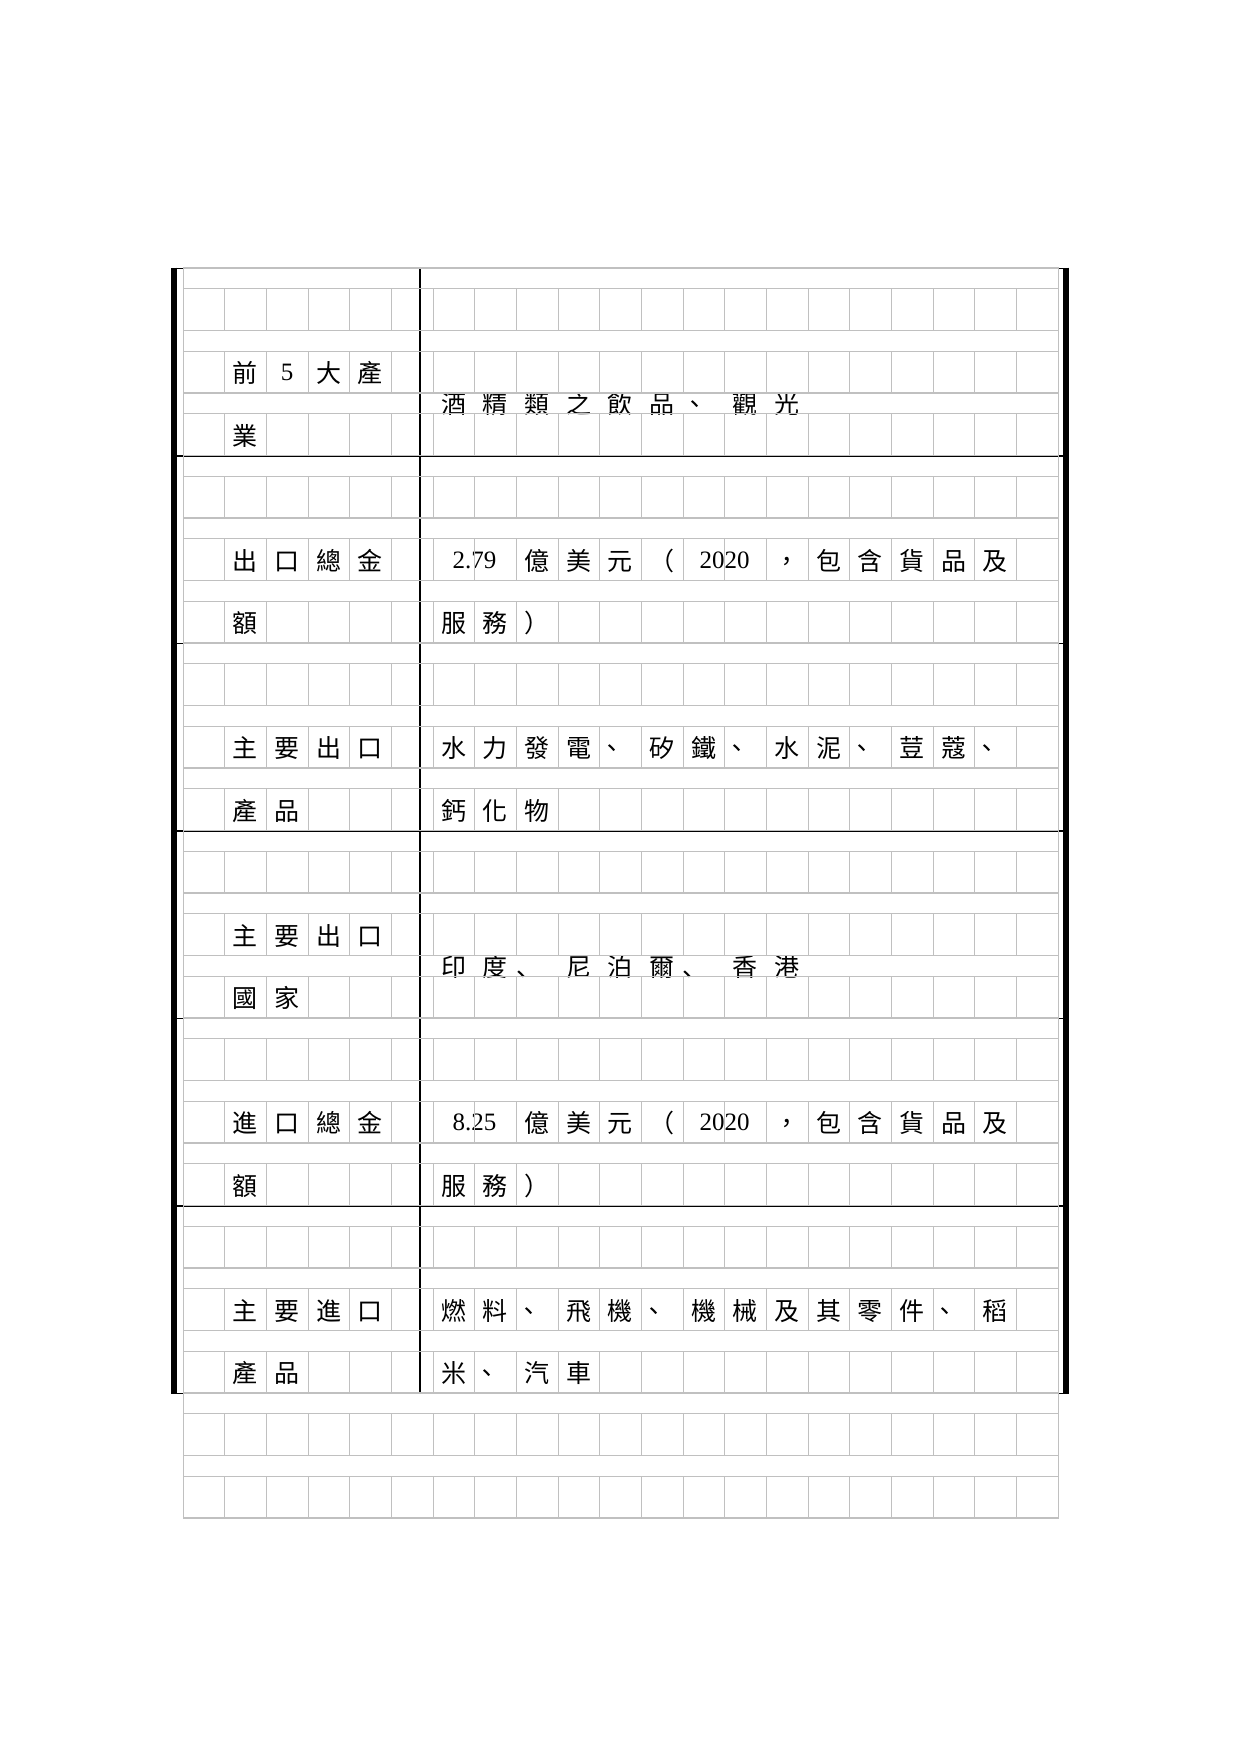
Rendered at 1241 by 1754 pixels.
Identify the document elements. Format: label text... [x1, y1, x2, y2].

table_cell 水泥、木製產品、加工水果、含酒精類之飲品、觀光 [850, 289, 891, 330]
table_cell 印度、尼泊爾、香港 [1059, 832, 1063, 1017]
table_cell 水力發電、矽鐵、水泥、荳蔻、鈣化物 [975, 789, 1016, 830]
table_cell 2.79億美元（2020，包含貨品及服務） [725, 477, 766, 517]
table_cell [184, 1164, 224, 1205]
table_cell 水力發電、矽鐵、水泥、荳蔻、鈣化物 [642, 727, 683, 767]
table_cell [184, 519, 419, 538]
table_cell 水力發電、矽鐵、水泥、荳蔻、鈣化物 [559, 789, 599, 830]
table_cell 2.79億美元（2020，包含貨品及服務） [475, 477, 516, 517]
table_cell 口 [267, 539, 308, 580]
table_cell 印度、尼泊爾、香港 [486, 956, 570, 976]
table_cell 水泥、木製產品、加工水果、含酒精類之飲品、觀光 [475, 414, 516, 455]
table_cell 印度、尼泊爾、香港 [559, 977, 599, 1017]
table_cell [309, 852, 349, 892]
table_cell 印度、尼泊爾、香港 [892, 977, 933, 1017]
table_cell 印度、尼泊爾、香港 [434, 914, 474, 955]
table_cell 產 [225, 789, 266, 830]
table_cell 2.79億美元（2020，包含貨品及服務） [767, 477, 808, 517]
table_cell 燃料、飛機、機械及其零件、稻米、汽車 [684, 1227, 724, 1267]
table_cell 水力發電、矽鐵、水泥、荳蔻、鈣化物 [850, 789, 891, 830]
table_cell 印度、尼泊爾、香港 [975, 914, 1016, 955]
table_cell 8.25億美元（2020，包含貨品及服務） [1059, 1019, 1063, 1205]
table_cell [392, 539, 419, 580]
table_cell 8.25億美元（2020，包含貨品及服務） [934, 1039, 974, 1080]
table_cell 8.25億美元（2020，包含貨品及服務） [559, 1164, 599, 1205]
table_cell 品 [267, 1352, 308, 1392]
table_cell 金 [350, 1102, 391, 1142]
table_cell 8.25億美元（2020，包含貨品及服務） [421, 1102, 433, 1142]
table_cell 水泥、木製產品、加工水果、含酒精類之飲品、觀光 [1017, 414, 1058, 455]
table_cell 8.25億美元（2020，包含貨品及服務） [892, 1039, 933, 1080]
table_cell [267, 1039, 308, 1080]
table_cell 8.25億美元（2020，包含貨品及服務） [767, 1164, 808, 1205]
table_cell 水力發電、矽鐵、水泥、荳蔻、鈣化物 [892, 789, 933, 830]
table_cell 水泥、木製產品、加工水果、含酒精類之飲品、觀光 [1017, 289, 1058, 330]
table_cell 2.79億美元（2020，包含貨品及服務） [421, 539, 433, 580]
table_cell 2.79億美元（2020，包含貨品及服務） [559, 477, 599, 517]
table_cell [184, 352, 224, 392]
table_cell 要 [267, 727, 308, 767]
table_cell 額 [225, 602, 266, 642]
table_cell 8.25億美元（2020，包含貨品及服務） [1017, 1164, 1058, 1205]
table_cell [392, 1352, 419, 1392]
table_cell 2.79億美元（2020，包含貨品及服務） [725, 539, 766, 580]
table_cell 水力發電、矽鐵、水泥、荳蔻、鈣化物 [850, 727, 891, 767]
table_cell 印度、尼泊爾、香港 [809, 977, 849, 1017]
table_cell 水力發電、矽鐵、水泥、荳蔻、鈣化物 [684, 727, 724, 767]
table_cell 水泥、木製產品、加工水果、含酒精類之飲品、觀光 [684, 289, 724, 330]
table_cell [184, 1019, 419, 1038]
table_cell [184, 1269, 419, 1288]
table_cell [309, 1227, 349, 1267]
table_cell 水力發電、矽鐵、水泥、荳蔻、鈣化物 [559, 727, 599, 767]
table_cell 水泥、木製產品、加工水果、含酒精類之飲品、觀光 [600, 289, 641, 330]
table_cell 出 [309, 914, 349, 955]
table_cell 水力發電、矽鐵、水泥、荳蔻、鈣化物 [421, 789, 433, 830]
table_cell 2.79億美元（2020，包含貨品及服務） [975, 477, 1016, 517]
table_cell [184, 539, 224, 580]
table_cell 印度、尼泊爾、香港 [725, 977, 766, 1017]
table_cell [350, 289, 391, 330]
table_cell 印度、尼泊爾、香港 [517, 914, 558, 955]
table_cell 印度、尼泊爾、香港 [767, 852, 808, 892]
table_cell 水泥、木製產品、加工水果、含酒精類之飲品、觀光 [421, 394, 453, 413]
table_cell 水泥、木製產品、加工水果、含酒精類之飲品、觀光 [421, 289, 433, 330]
table_cell [392, 1102, 419, 1142]
table_cell 燃料、飛機、機械及其零件、稻米、汽車 [1059, 1207, 1063, 1392]
table_cell [184, 414, 224, 455]
table_cell 2.79億美元（2020，包含貨品及服務） [517, 602, 558, 642]
table_cell 水泥、木製產品、加工水果、含酒精類之飲品、觀光 [892, 414, 933, 455]
table_cell 8.25億美元（2020，包含貨品及服務） [1017, 1102, 1058, 1142]
table_cell 8.25億美元（2020，包含貨品及服務） [975, 1164, 1016, 1205]
table_cell 8.25億美元（2020，包含貨品及服務） [684, 1102, 724, 1142]
table_cell 燃料、飛機、機械及其零件、稻米、汽車 [642, 1289, 683, 1330]
table_cell 2.79億美元（2020，包含貨品及服務） [684, 477, 724, 517]
table_cell 水泥、木製產品、加工水果、含酒精類之飲品、觀光 [934, 414, 974, 455]
table_cell 印度、尼泊爾、香港 [850, 852, 891, 892]
table_cell 水泥、木製產品、加工水果、含酒精類之飲品、觀光 [559, 414, 599, 455]
table_cell 2.79億美元（2020，包含貨品及服務） [850, 539, 891, 580]
table_cell 家 [267, 977, 308, 1017]
table_cell 印度、尼泊爾、香港 [421, 832, 1058, 851]
table_cell 水泥、木製產品、加工水果、含酒精類之飲品、觀光 [421, 352, 433, 392]
table_cell [392, 289, 419, 330]
table_cell [309, 664, 349, 705]
table_cell 印度、尼泊爾、香港 [642, 977, 683, 1017]
table_cell 2.79億美元（2020，包含貨品及服務） [421, 519, 1058, 538]
table_cell 燃料、飛機、機械及其零件、稻米、汽車 [725, 1227, 766, 1267]
table_cell 8.25億美元（2020，包含貨品及服務） [421, 1164, 433, 1205]
table_cell 8.25億美元（2020，包含貨品及服務） [421, 1081, 1058, 1101]
table_cell 口 [267, 1102, 308, 1142]
table_cell 水泥、木製產品、加工水果、含酒精類之飲品、觀光 [892, 289, 933, 330]
table_cell 8.25億美元（2020，包含貨品及服務） [684, 1164, 724, 1205]
table_cell [184, 331, 419, 351]
table_cell 8.25億美元（2020，包含貨品及服務） [421, 1039, 433, 1080]
table_cell 燃料、飛機、機械及其零件、稻米、汽車 [684, 1352, 724, 1392]
table_cell 印度、尼泊爾、香港 [975, 977, 1016, 1017]
table_cell 印度、尼泊爾、香港 [767, 914, 808, 955]
table_cell 8.25億美元（2020，包含貨品及服務） [850, 1039, 891, 1080]
table_cell 8.25億美元（2020，包含貨品及服務） [809, 1039, 849, 1080]
table_cell [184, 727, 224, 767]
table_cell 總 [309, 539, 349, 580]
table_cell [267, 1227, 308, 1267]
table_cell 2.79億美元（2020，包含貨品及服務） [892, 602, 933, 642]
table_cell [267, 1164, 308, 1205]
table_cell 印度、尼泊爾、香港 [850, 914, 891, 955]
table_cell 水泥、木製產品、加工水果、含酒精類之飲品、觀光 [642, 289, 683, 330]
table_cell 燃料、飛機、機械及其零件、稻米、汽車 [809, 1352, 849, 1392]
table_cell 水泥、木製產品、加工水果、含酒精類之飲品、觀光 [809, 289, 849, 330]
table_cell [309, 1039, 349, 1080]
table_cell 8.25億美元（2020，包含貨品及服務） [517, 1164, 558, 1205]
table_cell [184, 394, 419, 413]
table_cell [184, 956, 419, 976]
table_cell 主 [225, 727, 266, 767]
table_cell 8.25億美元（2020，包含貨品及服務） [434, 1102, 474, 1142]
table_cell 水力發電、矽鐵、水泥、荳蔻、鈣化物 [517, 789, 558, 830]
table_cell 水力發電、矽鐵、水泥、荳蔻、鈣化物 [475, 789, 516, 830]
table_cell 水泥、木製產品、加工水果、含酒精類之飲品、觀光 [753, 394, 785, 413]
table_cell [184, 1289, 224, 1330]
table_cell [184, 1352, 224, 1392]
table_cell 產 [350, 352, 391, 392]
table_cell 水泥、木製產品、加工水果、含酒精類之飲品、觀光 [475, 289, 516, 330]
table_cell 水泥、木製產品、加工水果、含酒精類之飲品、觀光 [767, 414, 808, 455]
table_cell 印度、尼泊爾、香港 [667, 956, 743, 976]
table_cell 2.79億美元（2020，包含貨品及服務） [767, 602, 808, 642]
table_cell 印度、尼泊爾、香港 [421, 852, 433, 892]
table_cell 水力發電、矽鐵、水泥、荳蔻、鈣化物 [421, 769, 1058, 788]
table_cell 8.25億美元（2020，包含貨品及服務） [517, 1102, 558, 1142]
table_cell [309, 414, 349, 455]
table_cell 水泥、木製產品、加工水果、含酒精類之飲品、觀光 [475, 352, 516, 392]
table_cell [177, 832, 183, 1017]
table_cell 水力發電、矽鐵、水泥、荳蔻、鈣化物 [809, 789, 849, 830]
table_cell [184, 789, 224, 830]
table_cell [184, 664, 224, 705]
table_cell 燃料、飛機、機械及其零件、稻米、汽車 [1017, 1289, 1058, 1330]
table_cell 水泥、木製產品、加工水果、含酒精類之飲品、觀光 [975, 289, 1016, 330]
table_cell 燃料、飛機、機械及其零件、稻米、汽車 [434, 1227, 474, 1267]
table_cell 水泥、木製產品、加工水果、含酒精類之飲品、觀光 [1017, 352, 1058, 392]
table_cell 水泥、木製產品、加工水果、含酒精類之飲品、觀光 [434, 289, 474, 330]
table_cell [225, 289, 266, 330]
table_cell [267, 414, 308, 455]
table_cell 燃料、飛機、機械及其零件、稻米、汽車 [934, 1227, 974, 1267]
table_cell [392, 1227, 419, 1267]
table_cell 水泥、木製產品、加工水果、含酒精類之飲品、觀光 [517, 352, 558, 392]
table_cell 燃料、飛機、機械及其零件、稻米、汽車 [934, 1352, 974, 1392]
table_cell 2.79億美元（2020，包含貨品及服務） [600, 602, 641, 642]
table_cell 燃料、飛機、機械及其零件、稻米、汽車 [975, 1352, 1016, 1392]
table_cell 水力發電、矽鐵、水泥、荳蔻、鈣化物 [934, 664, 974, 705]
table_cell 2.79億美元（2020，包含貨品及服務） [475, 539, 516, 580]
table_cell 水泥、木製產品、加工水果、含酒精類之飲品、觀光 [934, 289, 974, 330]
table_cell 8.25億美元（2020，包含貨品及服務） [434, 1039, 474, 1080]
table_cell 水泥、木製產品、加工水果、含酒精類之飲品、觀光 [559, 289, 599, 330]
table_cell 水力發電、矽鐵、水泥、荳蔻、鈣化物 [767, 727, 808, 767]
table_cell 印度、尼泊爾、香港 [725, 852, 766, 892]
table_cell 水力發電、矽鐵、水泥、荳蔻、鈣化物 [434, 664, 474, 705]
table_cell 印度、尼泊爾、香港 [1017, 914, 1058, 955]
table_cell 8.25億美元（2020，包含貨品及服務） [809, 1102, 849, 1142]
table_cell 2.79億美元（2020，包含貨品及服務） [434, 602, 474, 642]
table_cell [392, 1289, 419, 1330]
table_cell 8.25億美元（2020，包含貨品及服務） [642, 1102, 683, 1142]
table_cell 水泥、木製產品、加工水果、含酒精類之飲品、觀光 [421, 414, 433, 455]
table_cell [184, 581, 419, 601]
table_cell 水力發電、矽鐵、水泥、荳蔻、鈣化物 [600, 664, 641, 705]
table_cell 燃料、飛機、機械及其零件、稻米、汽車 [767, 1352, 808, 1392]
table_cell 水泥、木製產品、加工水果、含酒精類之飲品、觀光 [559, 352, 599, 392]
table_cell [184, 1102, 224, 1142]
table_cell 2.79億美元（2020，包含貨品及服務） [600, 477, 641, 517]
table_cell 水泥、木製產品、加工水果、含酒精類之飲品、觀光 [684, 352, 724, 392]
table_cell [392, 789, 419, 830]
table_cell 水力發電、矽鐵、水泥、荳蔻、鈣化物 [517, 727, 558, 767]
table_cell [184, 289, 224, 330]
table_cell 2.79億美元（2020，包含貨品及服務） [892, 539, 933, 580]
table_cell 水泥、木製產品、加工水果、含酒精類之飲品、觀光 [767, 289, 808, 330]
table_cell 燃料、飛機、機械及其零件、稻米、汽車 [850, 1289, 891, 1330]
table_cell [177, 269, 183, 455]
table_cell 2.79億美元（2020，包含貨品及服務） [684, 602, 724, 642]
table_cell 總 [309, 1102, 349, 1142]
table_cell 水力發電、矽鐵、水泥、荳蔻、鈣化物 [684, 664, 724, 705]
table_cell 進 [309, 1289, 349, 1330]
table_cell [225, 1227, 266, 1267]
table_cell [309, 602, 349, 642]
table_cell 要 [267, 914, 308, 955]
table_cell 印度、尼泊爾、香港 [809, 852, 849, 892]
table_cell 水泥、木製產品、加工水果、含酒精類之飲品、觀光 [787, 394, 1058, 413]
table_cell [177, 457, 183, 642]
table_cell 印度、尼泊爾、香港 [892, 914, 933, 955]
table_cell 8.25億美元（2020，包含貨品及服務） [725, 1164, 766, 1205]
table_cell 8.25億美元（2020，包含貨品及服務） [892, 1164, 933, 1205]
table_cell 燃料、飛機、機械及其零件、稻米、汽車 [421, 1352, 433, 1392]
table_cell [267, 477, 308, 517]
table_cell 水力發電、矽鐵、水泥、荳蔻、鈣化物 [421, 727, 433, 767]
table_cell 燃料、飛機、機械及其零件、稻米、汽車 [642, 1352, 683, 1392]
table_cell 燃料、飛機、機械及其零件、稻米、汽車 [892, 1352, 933, 1392]
table_cell 燃料、飛機、機械及其零件、稻米、汽車 [421, 1269, 1058, 1288]
table_cell 水泥、木製產品、加工水果、含酒精類之飲品、觀光 [725, 414, 766, 455]
table_cell 8.25億美元（2020，包含貨品及服務） [934, 1164, 974, 1205]
table_cell 燃料、飛機、機械及其零件、稻米、汽車 [975, 1289, 1016, 1330]
table_cell 印度、尼泊爾、香港 [684, 977, 724, 1017]
table_cell 水泥、木製產品、加工水果、含酒精類之飲品、觀光 [517, 289, 558, 330]
table_cell 水力發電、矽鐵、水泥、荳蔻、鈣化物 [421, 664, 433, 705]
table_cell 水泥、木製產品、加工水果、含酒精類之飲品、觀光 [850, 414, 891, 455]
table_cell 2.79億美元（2020，包含貨品及服務） [975, 539, 1016, 580]
table_cell 8.25億美元（2020，包含貨品及服務） [892, 1102, 933, 1142]
table_cell 燃料、飛機、機械及其零件、稻米、汽車 [725, 1352, 766, 1392]
table_cell 8.25億美元（2020，包含貨品及服務） [600, 1164, 641, 1205]
table_cell 品 [267, 789, 308, 830]
table_cell 燃料、飛機、機械及其零件、稻米、汽車 [934, 1289, 974, 1330]
table_cell 水力發電、矽鐵、水泥、荳蔻、鈣化物 [892, 727, 933, 767]
table_cell 金 [350, 539, 391, 580]
table_cell 印度、尼泊爾、香港 [600, 914, 641, 955]
table_cell 水力發電、矽鐵、水泥、荳蔻、鈣化物 [684, 789, 724, 830]
table_cell 8.25億美元（2020，包含貨品及服務） [767, 1039, 808, 1080]
table_cell 印度、尼泊爾、香港 [600, 852, 641, 892]
table_cell 水泥、木製產品、加工水果、含酒精類之飲品、觀光 [459, 394, 487, 413]
table_cell [184, 1207, 419, 1226]
table_cell 印度、尼泊爾、香港 [684, 914, 724, 955]
table_cell [392, 977, 419, 1017]
table_cell 水力發電、矽鐵、水泥、荳蔻、鈣化物 [809, 727, 849, 767]
table_cell [392, 1039, 419, 1080]
table_cell [392, 414, 419, 455]
table_cell 印度、尼泊爾、香港 [684, 852, 724, 892]
table_cell 燃料、飛機、機械及其零件、稻米、汽車 [434, 1352, 474, 1392]
table_cell [184, 477, 224, 517]
table_cell 5 [267, 352, 308, 392]
table_cell [350, 602, 391, 642]
table_cell [309, 1164, 349, 1205]
table_cell [267, 602, 308, 642]
table_cell 2.79億美元（2020，包含貨品及服務） [559, 539, 599, 580]
table_cell [184, 269, 419, 288]
table_cell 2.79億美元（2020，包含貨品及服務） [517, 539, 558, 580]
table_cell 燃料、飛機、機械及其零件、稻米、汽車 [600, 1289, 641, 1330]
table_cell [225, 1039, 266, 1080]
table_cell 印度、尼泊爾、香港 [559, 852, 599, 892]
table_cell 8.25億美元（2020，包含貨品及服務） [809, 1164, 849, 1205]
table_cell 印度、尼泊爾、香港 [1017, 852, 1058, 892]
table_cell [350, 1039, 391, 1080]
table_cell [392, 1164, 419, 1205]
table_cell 2.79億美元（2020，包含貨品及服務） [434, 539, 474, 580]
table_cell 8.25億美元（2020，包含貨品及服務） [559, 1039, 599, 1080]
table_cell 印度、尼泊爾、香港 [809, 914, 849, 955]
table_cell 2.79億美元（2020，包含貨品及服務） [475, 602, 516, 642]
table_cell [184, 1039, 224, 1080]
table_cell 2.79億美元（2020，包含貨品及服務） [642, 539, 683, 580]
table_cell 8.25億美元（2020，包含貨品及服務） [767, 1102, 808, 1142]
table_cell 燃料、飛機、機械及其零件、稻米、汽車 [559, 1289, 599, 1330]
table_cell 水力發電、矽鐵、水泥、荳蔻、鈣化物 [475, 727, 516, 767]
table_cell 印度、尼泊爾、香港 [475, 914, 516, 955]
table_cell [225, 477, 266, 517]
table_cell 大 [309, 352, 349, 392]
table_cell 水泥、木製產品、加工水果、含酒精類之飲品、觀光 [642, 414, 683, 455]
table_cell [177, 1207, 183, 1392]
table_cell 燃料、飛機、機械及其零件、稻米、汽車 [850, 1352, 891, 1392]
table_cell 業 [225, 414, 266, 455]
table_cell 水泥、木製產品、加工水果、含酒精類之飲品、觀光 [725, 352, 766, 392]
table_cell 水力發電、矽鐵、水泥、荳蔻、鈣化物 [434, 789, 474, 830]
table_cell 印度、尼泊爾、香港 [421, 894, 1058, 913]
table_cell 水泥、木製產品、加工水果、含酒精類之飲品、觀光 [600, 352, 641, 392]
table_cell [309, 977, 349, 1017]
table_cell 水泥、木製產品、加工水果、含酒精類之飲品、觀光 [725, 289, 766, 330]
table_cell 水泥、木製產品、加工水果、含酒精類之飲品、觀光 [421, 331, 1058, 351]
table_cell [184, 852, 224, 892]
table_cell 水力發電、矽鐵、水泥、荳蔻、鈣化物 [1017, 664, 1058, 705]
table_cell [267, 852, 308, 892]
table_cell 水泥、木製產品、加工水果、含酒精類之飲品、觀光 [1059, 269, 1063, 455]
table_cell 2.79億美元（2020，包含貨品及服務） [809, 477, 849, 517]
table_cell 水泥、木製產品、加工水果、含酒精類之飲品、觀光 [892, 352, 933, 392]
table_cell 燃料、飛機、機械及其零件、稻米、汽車 [684, 1289, 724, 1330]
table_cell 水泥、木製產品、加工水果、含酒精類之飲品、觀光 [684, 414, 724, 455]
table_cell 水泥、木製產品、加工水果、含酒精類之飲品、觀光 [975, 352, 1016, 392]
table_cell [184, 832, 419, 851]
table_cell 8.25億美元（2020，包含貨品及服務） [1017, 1039, 1058, 1080]
table_cell 印度、尼泊爾、香港 [421, 977, 433, 1017]
table_cell 2.79億美元（2020，包含貨品及服務） [934, 477, 974, 517]
table_cell 水力發電、矽鐵、水泥、荳蔻、鈣化物 [850, 664, 891, 705]
table_cell 2.79億美元（2020，包含貨品及服務） [642, 477, 683, 517]
table_cell 口 [350, 1289, 391, 1330]
table_cell 前 [225, 352, 266, 392]
table_cell [184, 977, 224, 1017]
table_cell 水力發電、矽鐵、水泥、荳蔻、鈣化物 [642, 664, 683, 705]
table_cell 印度、尼泊爾、香港 [642, 852, 683, 892]
table_cell 水力發電、矽鐵、水泥、荳蔻、鈣化物 [600, 789, 641, 830]
table_cell 印度、尼泊爾、香港 [1017, 977, 1058, 1017]
table_cell 2.79億美元（2020，包含貨品及服務） [642, 602, 683, 642]
table_cell 印度、尼泊爾、香港 [517, 852, 558, 892]
table_cell 水力發電、矽鐵、水泥、荳蔻、鈣化物 [892, 664, 933, 705]
table_cell 2.79億美元（2020，包含貨品及服務） [421, 477, 433, 517]
table_cell 水力發電、矽鐵、水泥、荳蔻、鈣化物 [975, 727, 1016, 767]
table_cell 印度、尼泊爾、香港 [725, 914, 766, 955]
table_cell [267, 664, 308, 705]
table_cell 水力發電、矽鐵、水泥、荳蔻、鈣化物 [421, 706, 1058, 726]
table_cell [350, 414, 391, 455]
table_cell 燃料、飛機、機械及其零件、稻米、汽車 [559, 1227, 599, 1267]
table_cell 水力發電、矽鐵、水泥、荳蔻、鈣化物 [934, 789, 974, 830]
table_cell 印度、尼泊爾、香港 [559, 914, 599, 955]
table_cell 印度、尼泊爾、香港 [434, 852, 474, 892]
table_cell 水力發電、矽鐵、水泥、荳蔻、鈣化物 [934, 727, 974, 767]
table_cell [184, 1081, 419, 1101]
table_cell 燃料、飛機、機械及其零件、稻米、汽車 [421, 1227, 433, 1267]
table_cell 水泥、木製產品、加工水果、含酒精類之飲品、觀光 [574, 394, 748, 413]
table_cell 2.79億美元（2020，包含貨品及服務） [934, 602, 974, 642]
table_cell 額 [225, 1164, 266, 1205]
table_cell 2.79億美元（2020，包含貨品及服務） [809, 602, 849, 642]
table_cell 燃料、飛機、機械及其零件、稻米、汽車 [809, 1289, 849, 1330]
table_cell 水泥、木製產品、加工水果、含酒精類之飲品、觀光 [517, 414, 558, 455]
table_cell [392, 727, 419, 767]
table_cell 8.25億美元（2020，包含貨品及服務） [559, 1102, 599, 1142]
table_cell 燃料、飛機、機械及其零件、稻米、汽車 [600, 1352, 641, 1392]
table_cell 燃料、飛機、機械及其零件、稻米、汽車 [421, 1331, 1058, 1351]
table_cell 水泥、木製產品、加工水果、含酒精類之飲品、觀光 [642, 352, 683, 392]
table_cell 水力發電、矽鐵、水泥、荳蔻、鈣化物 [767, 789, 808, 830]
table_cell 燃料、飛機、機械及其零件、稻米、汽車 [767, 1289, 808, 1330]
table_cell 燃料、飛機、機械及其零件、稻米、汽車 [809, 1227, 849, 1267]
table_cell 口 [350, 727, 391, 767]
table_cell 主 [225, 914, 266, 955]
table_cell 印度、尼泊爾、香港 [623, 956, 656, 976]
table_cell [184, 602, 224, 642]
table_cell 2.79億美元（2020，包含貨品及服務） [421, 581, 1058, 601]
table_cell [350, 1227, 391, 1267]
table_cell 燃料、飛機、機械及其零件、稻米、汽車 [600, 1227, 641, 1267]
table_cell 2.79億美元（2020，包含貨品及服務） [850, 602, 891, 642]
table_cell 水泥、木製產品、加工水果、含酒精類之飲品、觀光 [809, 414, 849, 455]
table_cell 印度、尼泊爾、香港 [934, 852, 974, 892]
table_cell [309, 1352, 349, 1392]
table_cell 8.25億美元（2020，包含貨品及服務） [975, 1039, 1016, 1080]
table_cell 水力發電、矽鐵、水泥、荳蔻、鈣化物 [1017, 789, 1058, 830]
table_cell 燃料、飛機、機械及其零件、稻米、汽車 [475, 1289, 516, 1330]
table_cell [184, 644, 419, 663]
table_cell 印度、尼泊爾、香港 [892, 852, 933, 892]
table_cell [350, 789, 391, 830]
table_cell 燃料、飛機、機械及其零件、稻米、汽車 [892, 1289, 933, 1330]
table_cell [225, 664, 266, 705]
table_cell 8.25億美元（2020，包含貨品及服務） [934, 1102, 974, 1142]
table_cell 2.79億美元（2020，包含貨品及服務） [434, 477, 474, 517]
table_cell [392, 602, 419, 642]
table_cell 水力發電、矽鐵、水泥、荳蔻、鈣化物 [434, 727, 474, 767]
table_cell 印度、尼泊爾、香港 [600, 977, 641, 1017]
table_cell 2.79億美元（2020，包含貨品及服務） [850, 477, 891, 517]
table_cell 印度、尼泊爾、香港 [786, 956, 1058, 976]
table_cell [184, 457, 419, 476]
table_cell 出 [309, 727, 349, 767]
table_cell 印度、尼泊爾、香港 [850, 977, 891, 1017]
table_cell 8.25億美元（2020，包含貨品及服務） [684, 1039, 724, 1080]
table_cell 8.25億美元（2020，包含貨品及服務） [850, 1164, 891, 1205]
table_cell 燃料、飛機、機械及其零件、稻米、汽車 [975, 1227, 1016, 1267]
table_cell 水泥、木製產品、加工水果、含酒精類之飲品、觀光 [767, 352, 808, 392]
table_cell [184, 894, 419, 913]
table_cell 水力發電、矽鐵、水泥、荳蔻、鈣化物 [725, 789, 766, 830]
table_cell 燃料、飛機、機械及其零件、稻米、汽車 [517, 1352, 558, 1392]
table_cell 印度、尼泊爾、香港 [517, 977, 558, 1017]
table_cell 2.79億美元（2020，包含貨品及服務） [892, 477, 933, 517]
table_cell [309, 289, 349, 330]
table_cell 8.25億美元（2020，包含貨品及服務） [421, 1019, 1058, 1038]
table_cell 水泥、木製產品、加工水果、含酒精類之飲品、觀光 [934, 352, 974, 392]
table_cell 印度、尼泊爾、香港 [421, 956, 494, 976]
table_cell 燃料、飛機、機械及其零件、稻米、汽車 [725, 1289, 766, 1330]
table_cell [392, 914, 419, 955]
table_cell 主 [225, 1289, 266, 1330]
table_cell [177, 1019, 183, 1205]
table_cell 2.79億美元（2020，包含貨品及服務） [421, 457, 1058, 476]
table_cell 2.79億美元（2020，包含貨品及服務） [1059, 457, 1063, 642]
table_cell 產 [225, 1352, 266, 1392]
table_cell [350, 1352, 391, 1392]
table_cell 水力發電、矽鐵、水泥、荳蔻、鈣化物 [600, 727, 641, 767]
table_cell 印度、尼泊爾、香港 [934, 977, 974, 1017]
table_cell [309, 477, 349, 517]
table_cell 8.25億美元（2020，包含貨品及服務） [600, 1102, 641, 1142]
table_cell 8.25億美元（2020，包含貨品及服務） [600, 1039, 641, 1080]
table_cell [350, 1164, 391, 1205]
table_cell 8.25億美元（2020，包含貨品及服務） [475, 1039, 516, 1080]
table_cell 8.25億美元（2020，包含貨品及服務） [475, 1102, 516, 1142]
table_cell 8.25億美元（2020，包含貨品及服務） [475, 1164, 516, 1205]
table_cell 口 [350, 914, 391, 955]
table_cell [184, 769, 419, 788]
table_cell 8.25億美元（2020，包含貨品及服務） [850, 1102, 891, 1142]
table_cell 燃料、飛機、機械及其零件、稻米、汽車 [421, 1207, 1058, 1226]
table_cell 2.79億美元（2020，包含貨品及服務） [600, 539, 641, 580]
table_cell 水泥、木製產品、加工水果、含酒精類之飲品、觀光 [975, 414, 1016, 455]
table_cell 印度、尼泊爾、香港 [642, 914, 683, 955]
table_cell [350, 477, 391, 517]
table_cell 燃料、飛機、機械及其零件、稻米、汽車 [892, 1227, 933, 1267]
table_cell 水力發電、矽鐵、水泥、荳蔻、鈣化物 [559, 664, 599, 705]
table_cell [177, 644, 183, 830]
table_cell 2.79億美元（2020，包含貨品及服務） [767, 539, 808, 580]
table_cell [350, 664, 391, 705]
table_cell 進 [225, 1102, 266, 1142]
table_cell 水力發電、矽鐵、水泥、荳蔻、鈣化物 [767, 664, 808, 705]
table_cell 印度、尼泊爾、香港 [475, 977, 516, 1017]
table_cell 印度、尼泊爾、香港 [975, 852, 1016, 892]
table_cell 燃料、飛機、機械及其零件、稻米、汽車 [850, 1227, 891, 1267]
table_cell 要 [267, 1289, 308, 1330]
table_cell 水力發電、矽鐵、水泥、荳蔻、鈣化物 [475, 664, 516, 705]
table_cell [225, 852, 266, 892]
table_cell 燃料、飛機、機械及其零件、稻米、汽車 [1017, 1352, 1058, 1392]
table_cell 印度、尼泊爾、香港 [421, 914, 433, 955]
table_cell 水力發電、矽鐵、水泥、荳蔻、鈣化物 [1017, 727, 1058, 767]
table_cell 8.25億美元（2020，包含貨品及服務） [725, 1102, 766, 1142]
table_cell 燃料、飛機、機械及其零件、稻米、汽車 [421, 1289, 433, 1330]
table_cell [350, 977, 391, 1017]
table_cell [267, 289, 308, 330]
table_cell [309, 789, 349, 830]
table_cell 水泥、木製產品、加工水果、含酒精類之飲品、觀光 [434, 352, 474, 392]
table_cell 水泥、木製產品、加工水果、含酒精類之飲品、觀光 [434, 414, 474, 455]
table_cell 2.79億美元（2020，包含貨品及服務） [1017, 539, 1058, 580]
table_cell [184, 914, 224, 955]
table_cell 水泥、木製產品、加工水果、含酒精類之飲品、觀光 [421, 269, 1058, 288]
table_cell 2.79億美元（2020，包含貨品及服務） [1017, 602, 1058, 642]
table_cell 印度、尼泊爾、香港 [570, 956, 621, 976]
table_cell [392, 477, 419, 517]
table_cell 水泥、木製產品、加工水果、含酒精類之飲品、觀光 [531, 394, 584, 413]
table_cell [392, 852, 419, 892]
table_cell 2.79億美元（2020，包含貨品及服務） [809, 539, 849, 580]
table_cell 水力發電、矽鐵、水泥、荳蔻、鈣化物 [421, 644, 1058, 663]
table_cell 水力發電、矽鐵、水泥、荳蔻、鈣化物 [725, 727, 766, 767]
table_cell 2.79億美元（2020，包含貨品及服務） [684, 539, 724, 580]
table_cell 燃料、飛機、機械及其零件、稻米、汽車 [475, 1227, 516, 1267]
table_cell 燃料、飛機、機械及其零件、稻米、汽車 [767, 1227, 808, 1267]
table_cell 水泥、木製產品、加工水果、含酒精類之飲品、觀光 [488, 394, 530, 413]
table_cell [184, 1331, 419, 1351]
table_cell 8.25億美元（2020，包含貨品及服務） [421, 1144, 1058, 1163]
table_cell 8.25億美元（2020，包含貨品及服務） [642, 1039, 683, 1080]
table_cell 國 [225, 977, 266, 1017]
table_cell 2.79億美元（2020，包含貨品及服務） [559, 602, 599, 642]
table_cell 印度、尼泊爾、香港 [475, 852, 516, 892]
table_cell 燃料、飛機、機械及其零件、稻米、汽車 [1017, 1227, 1058, 1267]
table_cell [184, 1227, 224, 1267]
table_cell 燃料、飛機、機械及其零件、稻米、汽車 [517, 1227, 558, 1267]
table_cell 印度、尼泊爾、香港 [745, 956, 785, 976]
table_cell 8.25億美元（2020，包含貨品及服務） [642, 1164, 683, 1205]
table_cell 8.25億美元（2020，包含貨品及服務） [434, 1164, 474, 1205]
table_cell 燃料、飛機、機械及其零件、稻米、汽車 [642, 1227, 683, 1267]
table_cell 8.25億美元（2020，包含貨品及服務） [975, 1102, 1016, 1142]
table_cell 印度、尼泊爾、香港 [934, 914, 974, 955]
table_cell 2.79億美元（2020，包含貨品及服務） [1017, 477, 1058, 517]
table_cell 出 [225, 539, 266, 580]
table_cell 2.79億美元（2020，包含貨品及服務） [975, 602, 1016, 642]
table_cell 水泥、木製產品、加工水果、含酒精類之飲品、觀光 [809, 352, 849, 392]
table_cell 2.79億美元（2020，包含貨品及服務） [725, 602, 766, 642]
table_cell 燃料、飛機、機械及其零件、稻米、汽車 [517, 1289, 558, 1330]
table_cell 印度、尼泊爾、香港 [767, 977, 808, 1017]
table_cell 8.25億美元（2020，包含貨品及服務） [517, 1039, 558, 1080]
table_cell 印度、尼泊爾、香港 [434, 977, 474, 1017]
table_cell 燃料、飛機、機械及其零件、稻米、汽車 [434, 1289, 474, 1330]
table_cell 燃料、飛機、機械及其零件、稻米、汽車 [475, 1352, 516, 1392]
table_cell 2.79億美元（2020，包含貨品及服務） [517, 477, 558, 517]
table_cell [184, 706, 419, 726]
table_cell 水力發電、矽鐵、水泥、荳蔻、鈣化物 [725, 664, 766, 705]
table_cell 8.25億美元（2020，包含貨品及服務） [725, 1039, 766, 1080]
table_cell 2.79億美元（2020，包含貨品及服務） [421, 602, 433, 642]
table_cell [350, 852, 391, 892]
table_cell [184, 1144, 419, 1163]
table_cell 水力發電、矽鐵、水泥、荳蔻、鈣化物 [809, 664, 849, 705]
table_cell 燃料、飛機、機械及其零件、稻米、汽車 [559, 1352, 599, 1392]
table_cell 水泥、木製產品、加工水果、含酒精類之飲品、觀光 [850, 352, 891, 392]
table_cell 水力發電、矽鐵、水泥、荳蔻、鈣化物 [975, 664, 1016, 705]
table_cell [392, 664, 419, 705]
table_cell 水力發電、矽鐵、水泥、荳蔻、鈣化物 [1059, 644, 1063, 830]
table_cell 水泥、木製產品、加工水果、含酒精類之飲品、觀光 [600, 414, 641, 455]
table_cell 水力發電、矽鐵、水泥、荳蔻、鈣化物 [642, 789, 683, 830]
table_cell [392, 352, 419, 392]
table_cell 水力發電、矽鐵、水泥、荳蔻、鈣化物 [517, 664, 558, 705]
table_cell 2.79億美元（2020，包含貨品及服務） [934, 539, 974, 580]
